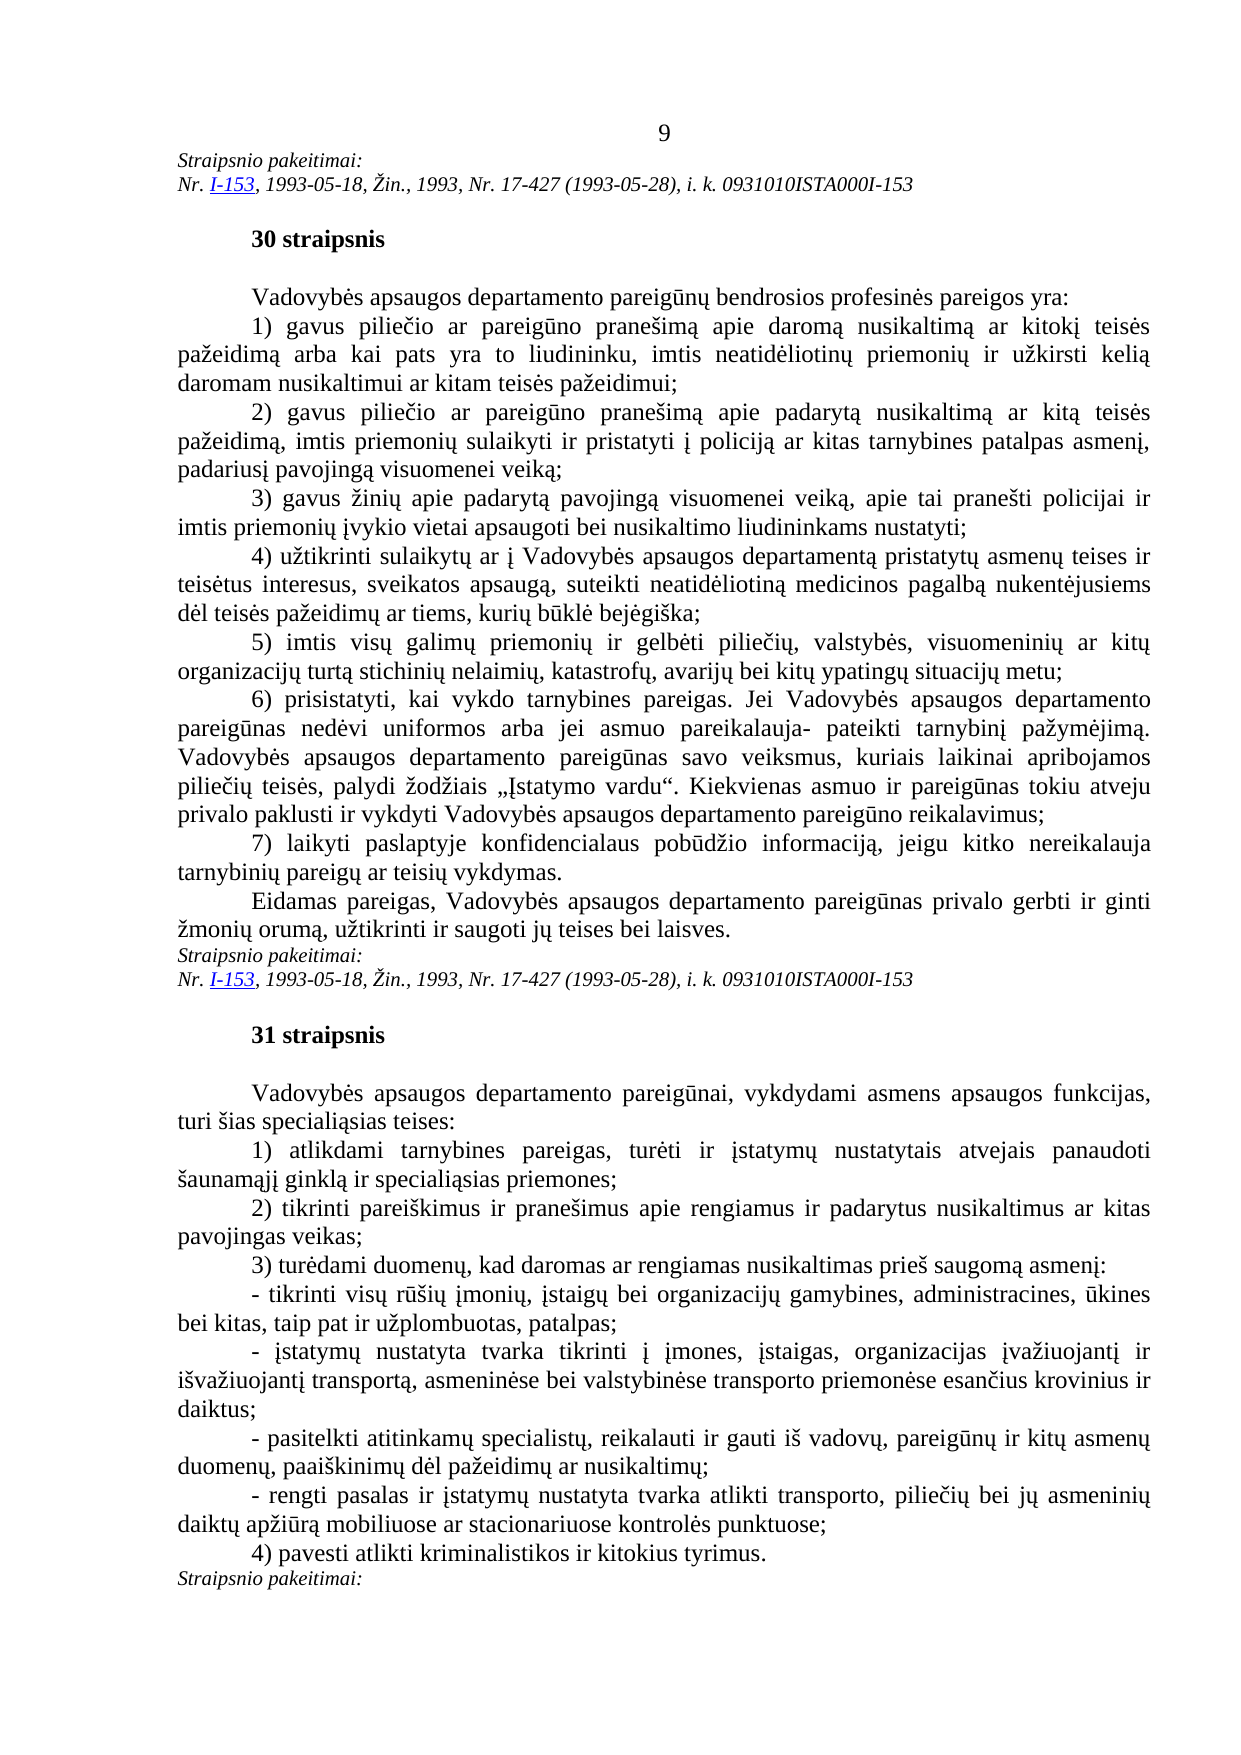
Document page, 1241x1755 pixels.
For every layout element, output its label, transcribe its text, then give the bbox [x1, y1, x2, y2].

text - rengti pasalas ir įstatymų nustatyta tvarka atlikti transporto, piliečių bei jų asmeninių daiktų apžiūrą mobiliuose ar stacionariuose kontrolės punktuose; [177, 1480, 1152, 1538]
text 7) laikyti paslaptyje konfidencialaus pobūdžio informaciją, jeigu kitko nereikalauja tarnybinių pareigų ar teisių vykdymas. [177, 828, 1152, 886]
text 4) užtikrinti sulaikytų ar į Vadovybės apsaugos departamentą pristatytų asmenų teises ir teisėtus interesus, sveikatos apsaugą, suteikti neatidėliotiną medicinos pagalbą nukentėjusiems dėl teisės pažeidimų ar tiems, kurių būklė bejėgiška; [177, 541, 1152, 627]
text 31 straipsnis [177, 1020, 1152, 1049]
text 2) tikrinti pareiškimus ir pranešimus apie rengiamus ir padarytus nusikaltimus ar kitas pavojingas veikas; [177, 1193, 1152, 1250]
text 4) pavesti atlikti kriminalistikos ir kitokius tyrimus. [177, 1538, 1152, 1566]
text 6) prisistatyti, kai vykdo tarnybines pareigas. Jei Vadovybės apsaugos departamento pareigūnas nedėvi uniformos arba jei asmuo pareikalauja- pateikti tarnybinį pažymėjimą. Vadovybės apsaugos departamento pareigūnas savo veiksmus, kuriais laikinai apribojamos piliečių teisės, palydi žodžiais „Įstatymo vardu“. Kiekvienas asmuo ir pareigūnas tokiu atveju privalo paklusti ir vykdyti Vadovybės apsaugos departamento pareigūno reikalavimus; [177, 684, 1152, 828]
text Eidamas pareigas, Vadovybės apsaugos departamento pareigūnas privalo gerbti ir ginti žmonių orumą, užtikrinti ir saugoti jų teises bei laisves. [177, 886, 1152, 943]
text Straipsnio pakeitimai: [177, 1566, 1152, 1590]
text Vadovybės apsaugos departamento pareigūnų bendrosios profesinės pareigos yra: [177, 282, 1152, 311]
text 2) gavus piliečio ar pareigūno pranešimą apie padarytą nusikaltimą ar kitą teisės pažeidimą, imtis priemonių sulaikyti ir pristatyti į policiją ar kitas tarnybines patalpas asmenį, padariusį pavojingą visuomenei veiką; [177, 397, 1152, 483]
text 1) atlikdami tarnybines pareigas, turėti ir įstatymų nustatytais atvejais panaudoti šaunamąjį ginklą ir specialiąsias priemones; [177, 1135, 1152, 1193]
text 1) gavus piliečio ar pareigūno pranešimą apie daromą nusikaltimą ar kitokį teisės pažeidimą arba kai pats yra to liudininku, imtis neatidėliotinų priemonių ir užkirsti kelią daromam nusikaltimui ar kitam teisės pažeidimui; [177, 311, 1152, 397]
text Straipsnio pakeitimai: [177, 943, 1152, 967]
text Nr. I-153, 1993-05-18, Žin., 1993, Nr. 17-427 (1993-05-28), i. k. 0931010ISTA000I-153 [177, 172, 1152, 196]
text 3) turėdami duomenų, kad daromas ar rengiamas nusikaltimas prieš saugomą asmenį: [177, 1250, 1152, 1279]
text 30 straipsnis [177, 224, 1152, 253]
text 5) imtis visų galimų priemonių ir gelbėti piliečių, valstybės, visuomeninių ar kitų organizacijų turtą stichinių nelaimių, katastrofų, avarijų bei kitų ypatingų situacijų metu; [177, 627, 1152, 684]
text Nr. I-153, 1993-05-18, Žin., 1993, Nr. 17-427 (1993-05-28), i. k. 0931010ISTA000I-153 [177, 967, 1152, 991]
text Vadovybės apsaugos departamento pareigūnai, vykdydami asmens apsaugos funkcijas, turi šias specialiąsias teises: [177, 1078, 1152, 1135]
text 3) gavus žinių apie padarytą pavojingą visuomenei veiką, apie tai pranešti policijai ir imtis priemonių įvykio vietai apsaugoti bei nusikaltimo liudininkams nustatyti; [177, 483, 1152, 541]
text - įstatymų nustatyta tvarka tikrinti į įmones, įstaigas, organizacijas įvažiuojantį ir išvažiuojantį transportą, asmeninėse bei valstybinėse transporto priemonėse esančius krovinius ir daiktus; [177, 1336, 1152, 1423]
text - tikrinti visų rūšių įmonių, įstaigų bei organizacijų gamybines, administracines, ūkines bei kitas, taip pat ir užplombuotas, patalpas; [177, 1279, 1152, 1336]
text - pasitelkti atitinkamų specialistų, reikalauti ir gauti iš vadovų, pareigūnų ir kitų asmenų duomenų, paaiškinimų dėl pažeidimų ar nusikaltimų; [177, 1423, 1152, 1480]
text Straipsnio pakeitimai: [177, 148, 1152, 172]
